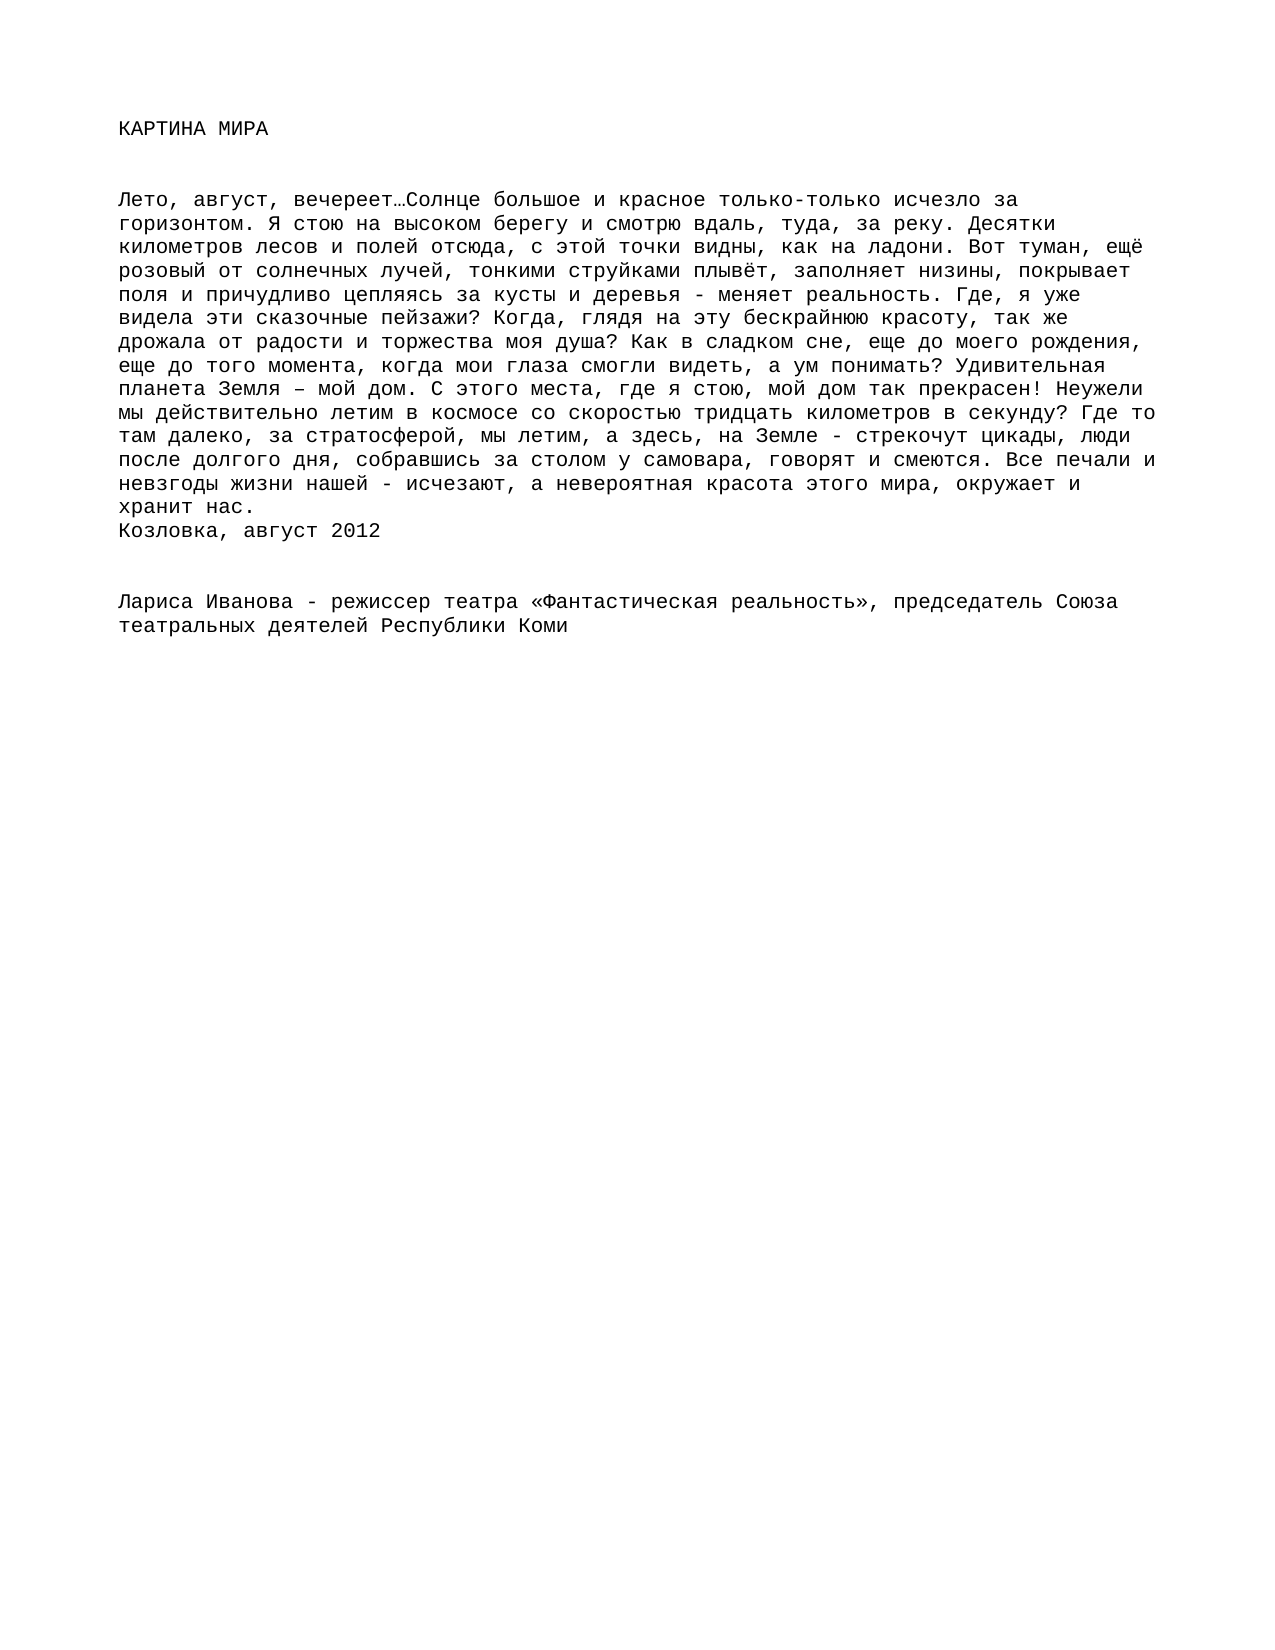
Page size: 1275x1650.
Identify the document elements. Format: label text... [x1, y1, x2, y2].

text Козловка, август 2012 [118, 520, 1157, 544]
text Лето, август, вечереет…Солнце большое и красное только-только исчезло за горизонтом. Я стою на высоком берегу и смотрю вдаль, туда, за реку. Десятки километров лесов и полей отсюда, с этой точки видны, как на ладони. Вот туман, ещё розовый от солнечных лучей, тонкими струйками плывёт, заполняет низины, покрывает поля и причудливо цепляясь за кусты и деревья - меняет реальность. Где, я уже видела эти сказочные пейзажи? Когда, глядя на эту бескрайнюю красоту, так же дрожала от радости и торжества моя душа? Как в сладком сне, еще до моего рождения, еще до того момента, когда мои глаза смогли видеть, а ум понимать? Удивительная планета Земля – мой дом. С этого места, где я стою, мой дом так прекрасен! Неужели мы действительно летим в космосе со скоростью тридцать километров в секунду? Где то там далеко, за стратосферой, мы летим, а здесь, на Земле - стрекочут цикады, люди после долгого дня, собравшись за столом у самовара, говорят и смеются. Все печали и невзгоды жизни нашей - исчезают, а невероятная красота этого мира, окружает и хранит нас. [118, 189, 1157, 520]
text КАРТИНА МИРА [118, 118, 1157, 142]
text Лариса Иванова - режиссер театра «Фантастическая реальность», председатель Союза театральных деятелей Республики Коми [118, 591, 1157, 638]
